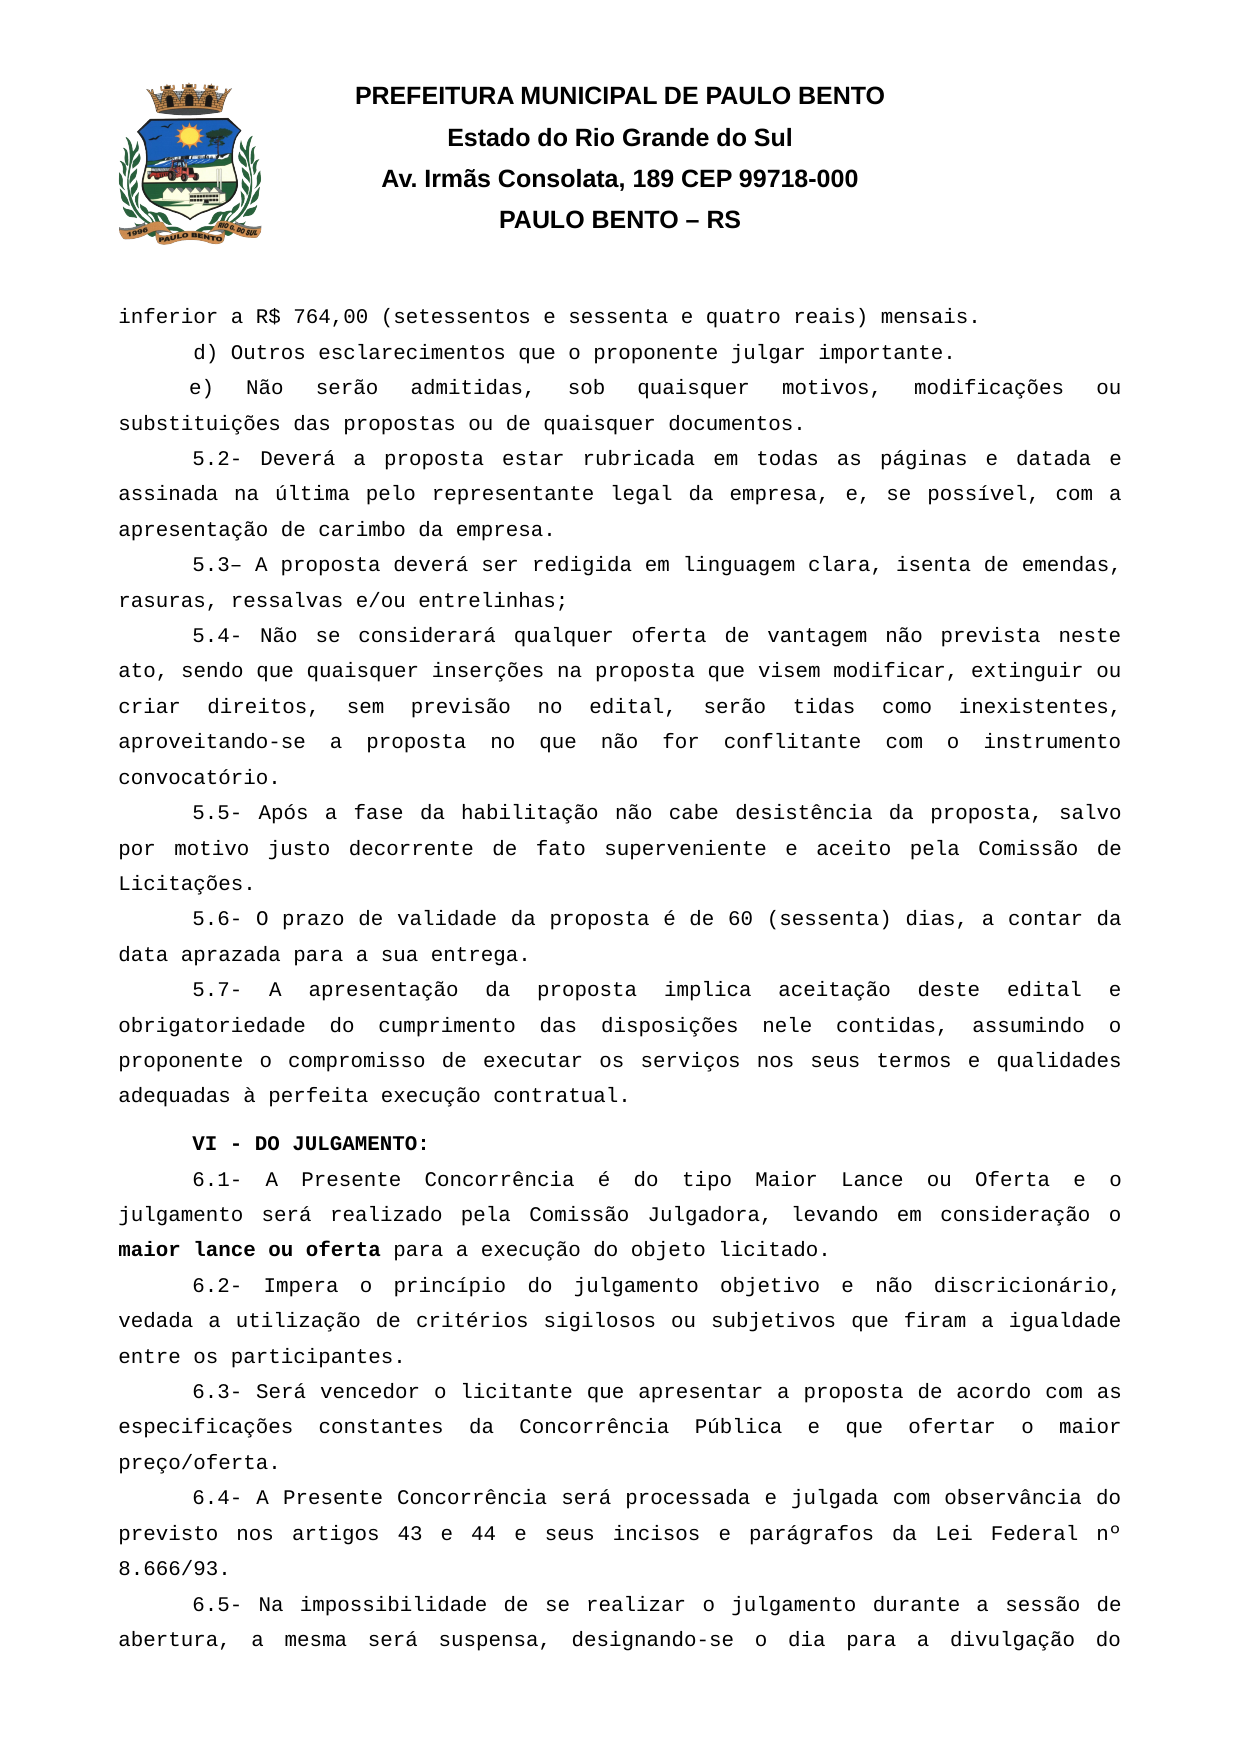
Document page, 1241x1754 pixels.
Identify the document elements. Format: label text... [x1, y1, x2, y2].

text 5.7- A apresentação da proposta implica aceitação deste edital e obrigatoriedade do cumprimento das disposições nele contidas, assumindo o proponente o compromisso de executar os serviços nos seus termos e qualidades adequadas à perfeita execução contratual. [118, 979, 1122, 1109]
text 5.5- Após a fase da habilitação não cabe desistência da proposta, salvo por motivo justo decorrente de fato superveniente e aceito pela Comissão de Licitações. [118, 802, 1122, 897]
text 6.3- Será vencedor o licitante que apresentar a proposta de acordo com as especificações constantes da Concorrência Pública e que ofertar o maior preço/oferta. [118, 1381, 1122, 1476]
text e) Não serão admitidas, sob quaisquer motivos, modificações ou substituições das propostas ou de quaisquer documentos. [118, 377, 1122, 436]
text 5.6- O prazo de validade da proposta é de 60 (sessenta) dias, a contar da data aprazada para a sua entrega. [118, 908, 1122, 967]
picture [118, 82, 262, 245]
text 5.3– A proposta deverá ser redigida em linguagem clara, isenta de emendas, rasuras, ressalvas e/ou entrelinhas; [118, 554, 1122, 613]
text d) Outros esclarecimentos que o proponente julgar importante. [118, 342, 1122, 365]
text 6.4- A Presente Concorrência será processada e julgada com observância do previsto nos artigos 43 e 44 e seus incisos e parágrafos da Lei Federal nº 8.666/93. [118, 1487, 1122, 1582]
text 5.4- Não se considerará qualquer oferta de vantagem não prevista neste ato, sendo que quaisquer inserções na proposta que visem modificar, extinguir ou criar direitos, sem previsão no edital, serão tidas como inexistentes, aproveitando-se a proposta no que não for conflitante com o instrumento convocatório. [118, 625, 1122, 790]
text 6.1- A Presente Concorrência é do tipo Maior Lance ou Oferta e o julgamento será realizado pela Comissão Julgadora, levando em consideração o maior lance ou oferta para a execução do objeto licitado. [118, 1169, 1122, 1263]
text 6.5- Na impossibilidade de se realizar o julgamento durante a sessão de abertura, a mesma será suspensa, designando-se o dia para a divulgação do [118, 1594, 1122, 1653]
text inferior a R$ 764,00 (setessentos e sessenta e quatro reais) mensais. [118, 306, 1122, 330]
text 5.2- Deverá a proposta estar rubricada em todas as páginas e datada e assinada na última pelo representante legal da empresa, e, se possível, com a apresentação de carimbo da empresa. [118, 448, 1122, 542]
text VI - DO JULGAMENTO: [118, 1133, 1122, 1157]
text 6.2- Impera o princípio do julgamento objetivo e não discricionário, vedada a utilização de critérios sigilosos ou subjetivos que firam a igualdade entre os participantes. [118, 1275, 1122, 1369]
